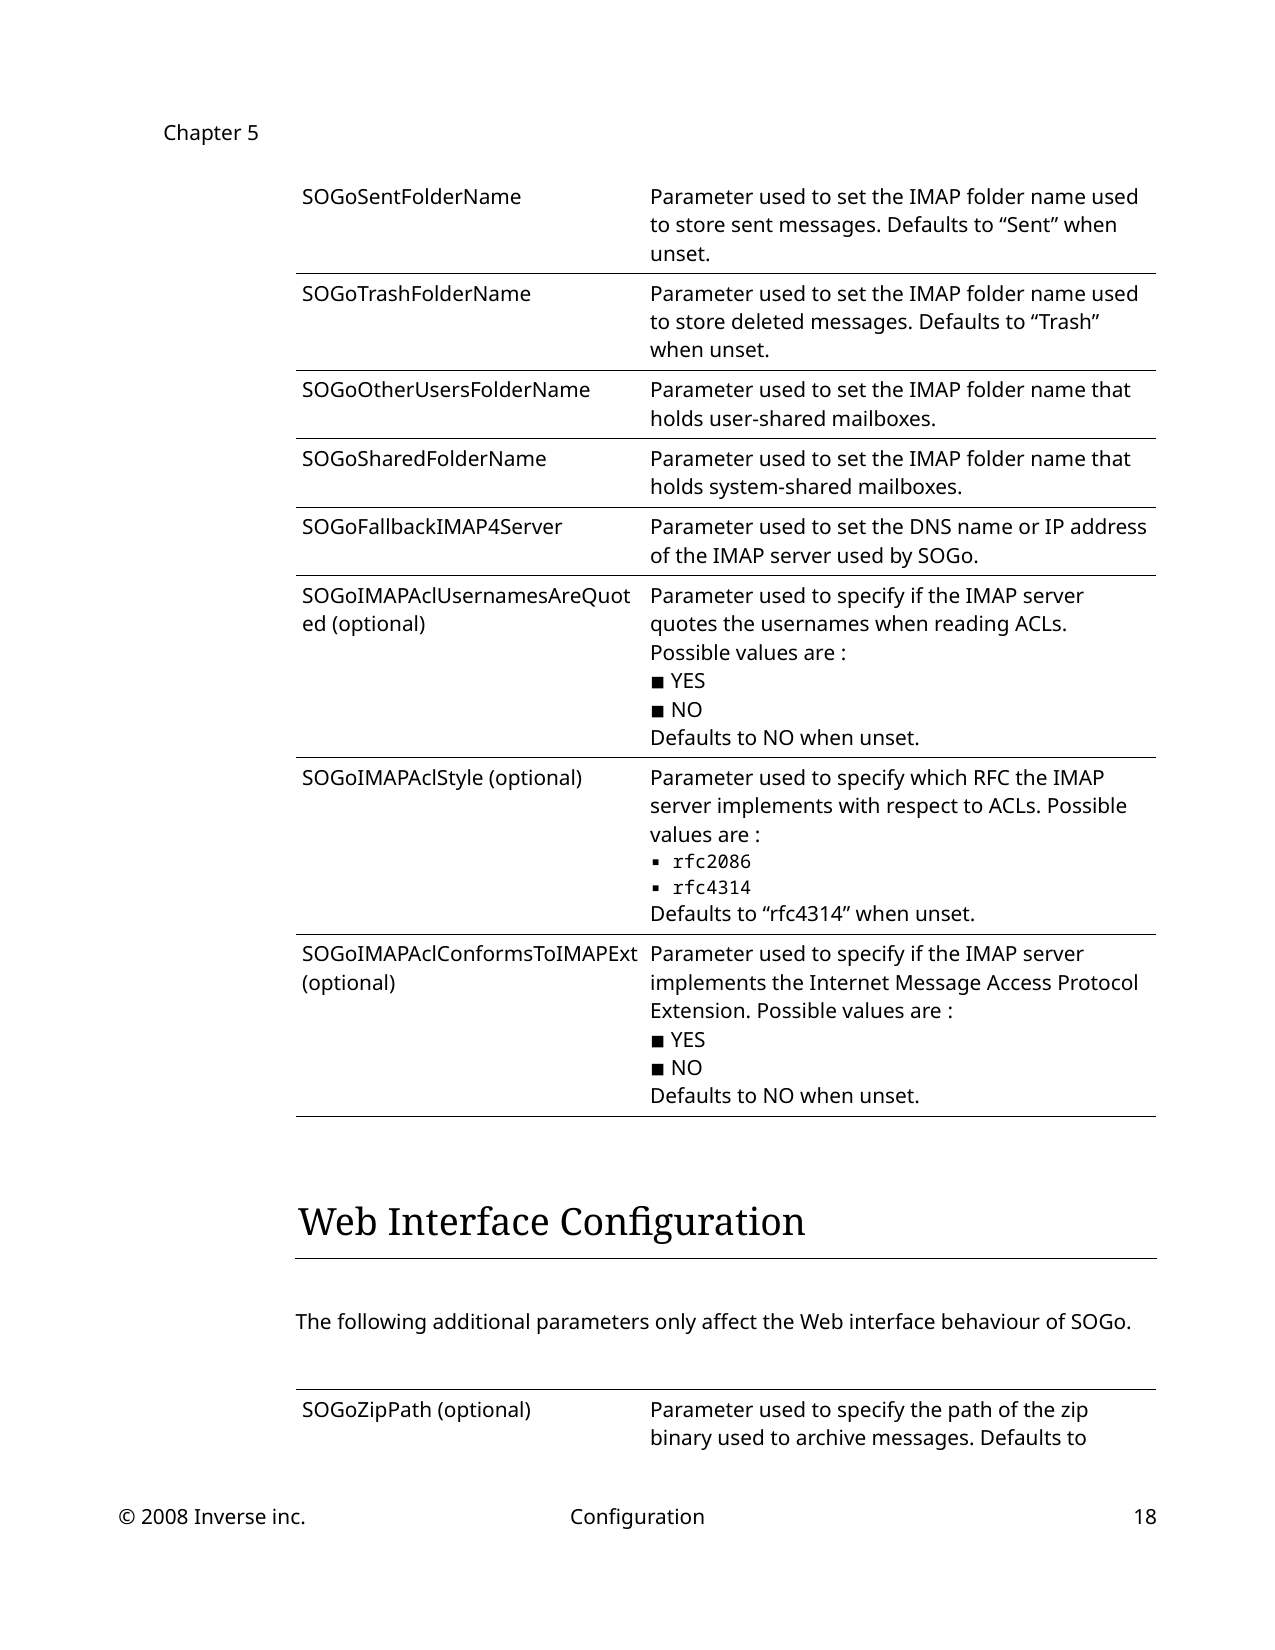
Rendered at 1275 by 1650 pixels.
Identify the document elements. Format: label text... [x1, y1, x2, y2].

table_cell SOGoIMAPAclStyle (optional) [296, 758, 644, 934]
table_cell Parameter used to set the IMAP folder name that holds system-shared mailboxes. [644, 439, 1156, 507]
text The following additional parameters only affect the Web interface behaviour of SOGo. [295, 1307, 1157, 1336]
subtitle Web Interface Configuration [295, 1196, 1157, 1258]
table_cell SOGoSentFolderName [296, 176, 644, 273]
table_cell Parameter used to set the IMAP folder name used to store sent messages. Defaults to “Sent” when unset. [644, 176, 1156, 273]
table_cell SOGoFallbackIMAP4Server [296, 508, 644, 575]
table_cell Parameter used to set the DNS name or IP address of the IMAP server used by SOGo. [644, 508, 1156, 575]
table_cell SOGoTrashFolderName [296, 274, 644, 370]
table_cell Parameter used to specify if the IMAP server implements the Internet Message Access Protocol Extension. Possible values are : ◾ YES ◾ NO Defaults to NO when unset. [644, 935, 1156, 1116]
table_cell SOGoOtherUsersFolderName [296, 371, 644, 438]
table_cell Parameter used to specify if the IMAP server quotes the usernames when reading ACLs. Possible values are : ◾ YES ◾ NO Defaults to NO when unset. [644, 576, 1156, 757]
table_header Parameter used to specify the path of the zip binary used to archive messages. Defaults to [644, 1390, 1156, 1458]
table_cell Parameter used to set the IMAP folder name used to store deleted messages. Defaults to “Trash” when unset. [644, 274, 1156, 370]
table_cell SOGoSharedFolderName [296, 439, 644, 507]
table_header SOGoZipPath (optional) [296, 1390, 644, 1458]
table_cell SOGoIMAPAclUsernamesAreQuoted (optional) [296, 576, 644, 757]
table_cell Parameter used to specify which RFC the IMAP server implements with respect to ACLs. Possible values are : ◾ rfc2086 ◾ rfc4314 Defaults to “rfc4314” when unset. [644, 758, 1156, 934]
table_cell Parameter used to set the IMAP folder name that holds user-shared mailboxes. [644, 371, 1156, 438]
table_cell SOGoIMAPAclConformsToIMAPExt (optional) [296, 935, 644, 1116]
